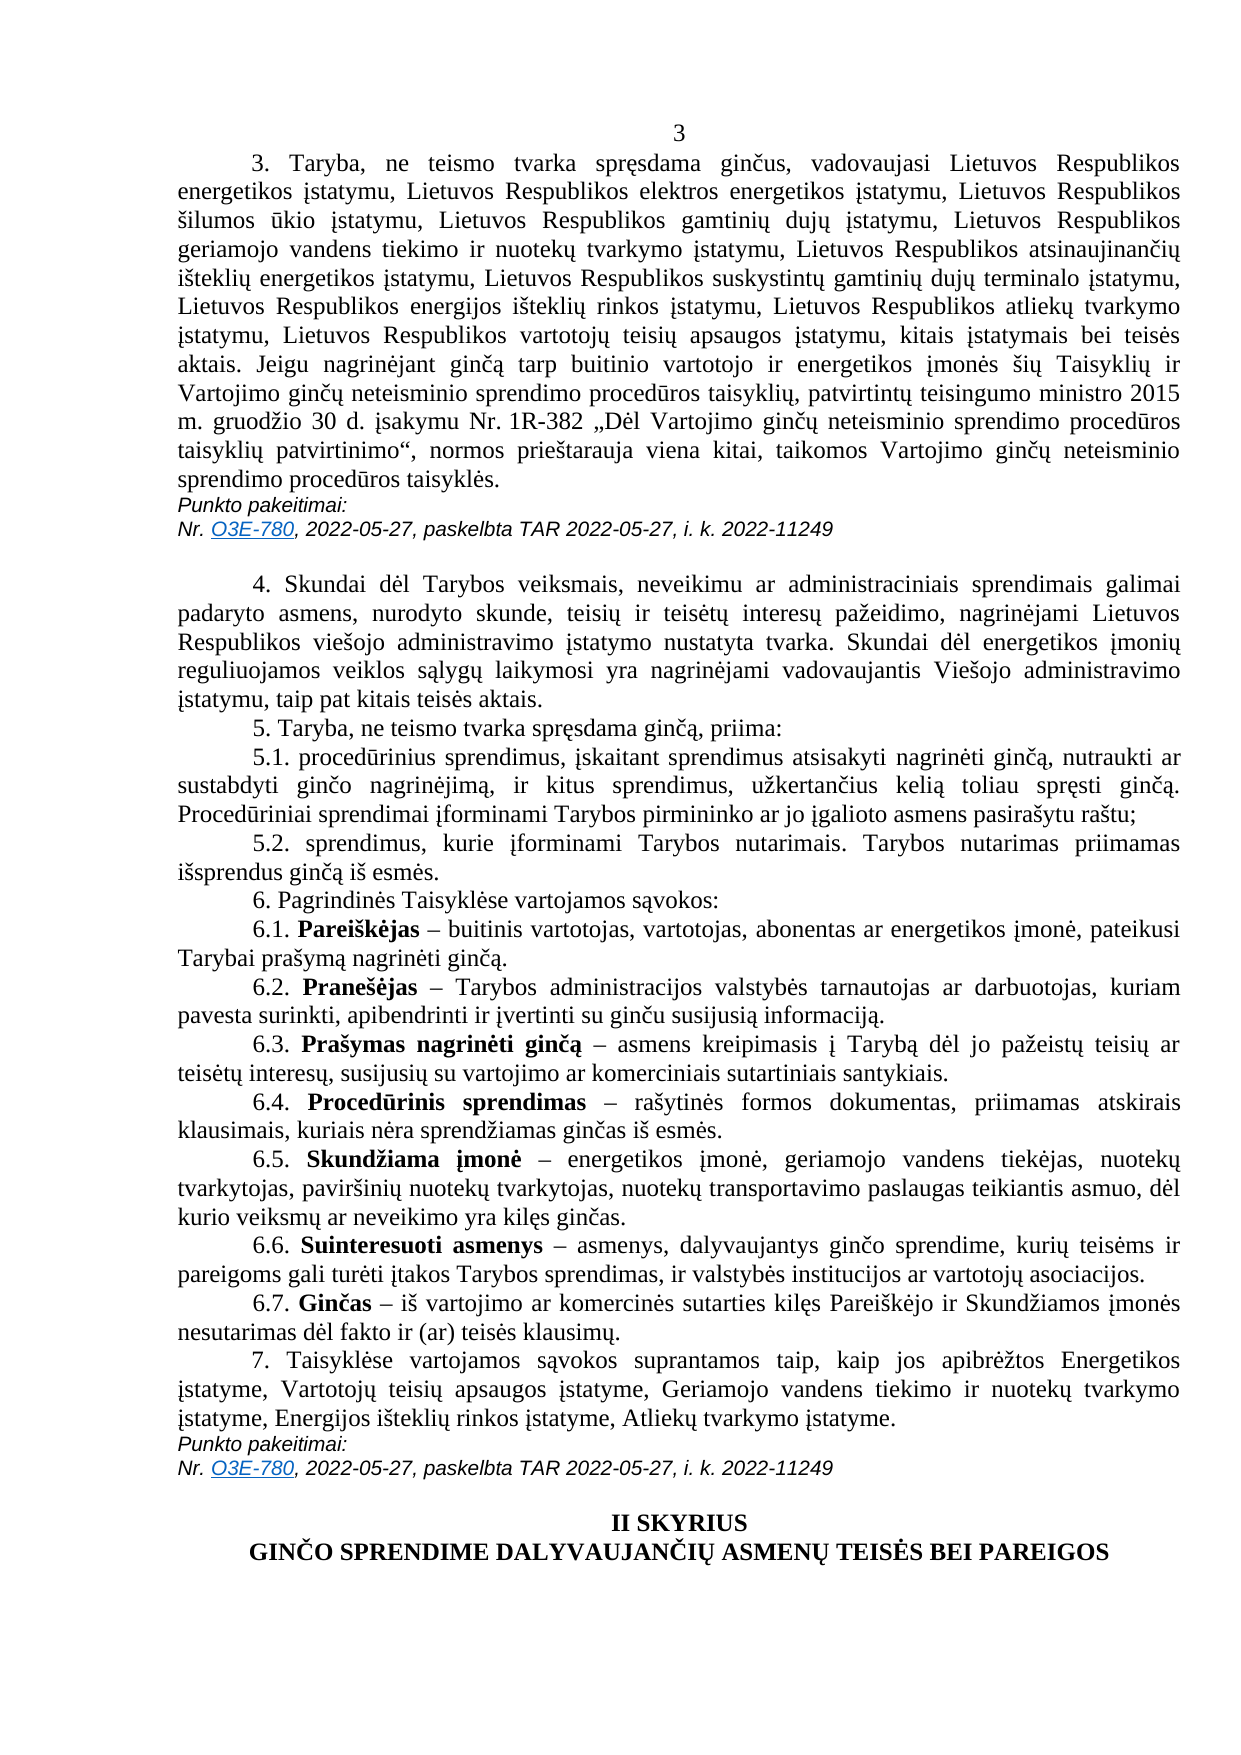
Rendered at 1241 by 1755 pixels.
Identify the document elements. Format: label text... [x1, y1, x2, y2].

text 6.7. Ginčas – iš vartojimo ar komercinės sutarties kilęs Pareiškėjo ir Skundžiamos įmonės nesutarimas dėl fakto ir (ar) teisės klausimų. [177, 1288, 1181, 1346]
text Punkto pakeitimai: [177, 493, 1181, 517]
text 5.2. sprendimus, kurie įforminami Tarybos nutarimais. Tarybos nutarimas priimamas išsprendus ginčą iš esmės. [177, 828, 1181, 886]
text 6.4. Procedūrinis sprendimas – rašytinės formos dokumentas, priimamas atskirais klausimais, kuriais nėra sprendžiamas ginčas iš esmės. [177, 1087, 1181, 1144]
text 6.1. Pareiškėjas – buitinis vartotojas, vartotojas, abonentas ar energetikos įmonė, pateikusi Tarybai prašymą nagrinėti ginčą. [177, 914, 1181, 972]
text 5. Taryba, ne teismo tvarka spręsdama ginčą, priima: [177, 713, 1181, 742]
text Nr. O3E-780, 2022-05-27, paskelbta TAR 2022-05-27, i. k. 2022-11249 [177, 1456, 1181, 1480]
text 6.5. Skundžiama įmonė – energetikos įmonė, geriamojo vandens tiekėjas, nuotekų tvarkytojas, paviršinių nuotekų tvarkytojas, nuotekų transportavimo paslaugas teikiantis asmuo, dėl kurio veiksmų ar neveikimo yra kilęs ginčas. [177, 1144, 1181, 1231]
text 4. Skundai dėl Tarybos veiksmais, neveikimu ar administraciniais sprendimais galimai padaryto asmens, nurodyto skunde, teisių ir teisėtų interesų pažeidimo, nagrinėjami Lietuvos Respublikos viešojo administravimo įstatymo nustatyta tvarka. Skundai dėl energetikos įmonių reguliuojamos veiklos sąlygų laikymosi yra nagrinėjami vadovaujantis Viešojo administravimo įstatymu, taip pat kitais teisės aktais. [177, 569, 1181, 713]
text 6.2. Pranešėjas – Tarybos administracijos valstybės tarnautojas ar darbuotojas, kuriam pavesta surinkti, apibendrinti ir įvertinti su ginču susijusią informaciją. [177, 972, 1181, 1029]
text Nr. O3E-780, 2022-05-27, paskelbta TAR 2022-05-27, i. k. 2022-11249 [177, 517, 1181, 541]
text 6.3. Prašymas nagrinėti ginčą – asmens kreipimasis į Tarybą dėl jo pažeistų teisių ar teisėtų interesų, susijusių su vartojimo ar komerciniais sutartiniais santykiais. [177, 1029, 1181, 1087]
text Punkto pakeitimai: [177, 1432, 1181, 1456]
text 6.6. Suinteresuoti asmenys – asmenys, dalyvaujantys ginčo sprendime, kurių teisėms ir pareigoms gali turėti įtakos Tarybos sprendimas, ir valstybės institucijos ar vartotojų asociacijos. [177, 1231, 1181, 1288]
text GINČO SPRENDIME DALYVAUJANČIŲ ASMENŲ TEISĖS BEI PAREIGOS [177, 1537, 1181, 1566]
text 6. Pagrindinės Taisyklėse vartojamos sąvokos: [177, 886, 1181, 914]
text II SKYRIUS [177, 1508, 1181, 1537]
text 5.1. procedūrinius sprendimus, įskaitant sprendimus atsisakyti nagrinėti ginčą, nutraukti ar sustabdyti ginčo nagrinėjimą, ir kitus sprendimus, užkertančius kelią toliau spręsti ginčą. Procedūriniai sprendimai įforminami Tarybos pirmininko ar jo įgalioto asmens pasirašytu raštu; [177, 742, 1181, 828]
text 7. Taisyklėse vartojamos sąvokos suprantamos taip, kaip jos apibrėžtos Energetikos įstatyme, Vartotojų teisių apsaugos įstatyme, Geriamojo vandens tiekimo ir nuotekų tvarkymo įstatyme, Energijos išteklių rinkos įstatyme, Atliekų tvarkymo įstatyme. [177, 1346, 1181, 1432]
text 3. Taryba, ne teismo tvarka spręsdama ginčus, vadovaujasi Lietuvos Respublikos energetikos įstatymu, Lietuvos Respublikos elektros energetikos įstatymu, Lietuvos Respublikos šilumos ūkio įstatymu, Lietuvos Respublikos gamtinių dujų įstatymu, Lietuvos Respublikos geriamojo vandens tiekimo ir nuotekų tvarkymo įstatymu, Lietuvos Respublikos atsinaujinančių išteklių energetikos įstatymu, Lietuvos Respublikos suskystintų gamtinių dujų terminalo įstatymu, Lietuvos Respublikos energijos išteklių rinkos įstatymu, Lietuvos Respublikos atliekų tvarkymo įstatymu, Lietuvos Respublikos vartotojų teisių apsaugos įstatymu, kitais įstatymais bei teisės aktais. Jeigu nagrinėjant ginčą tarp buitinio vartotojo ir energetikos įmonės šių Taisyklių ir Vartojimo ginčų neteisminio sprendimo procedūros taisyklių, patvirtintų teisingumo ministro 2015 m. gruodžio 30 d. įsakymu Nr. 1R-382 „Dėl Vartojimo ginčų neteisminio sprendimo procedūros taisyklių patvirtinimo“, normos prieštarauja viena kitai, taikomos Vartojimo ginčų neteisminio sprendimo procedūros taisyklės. [177, 148, 1181, 493]
